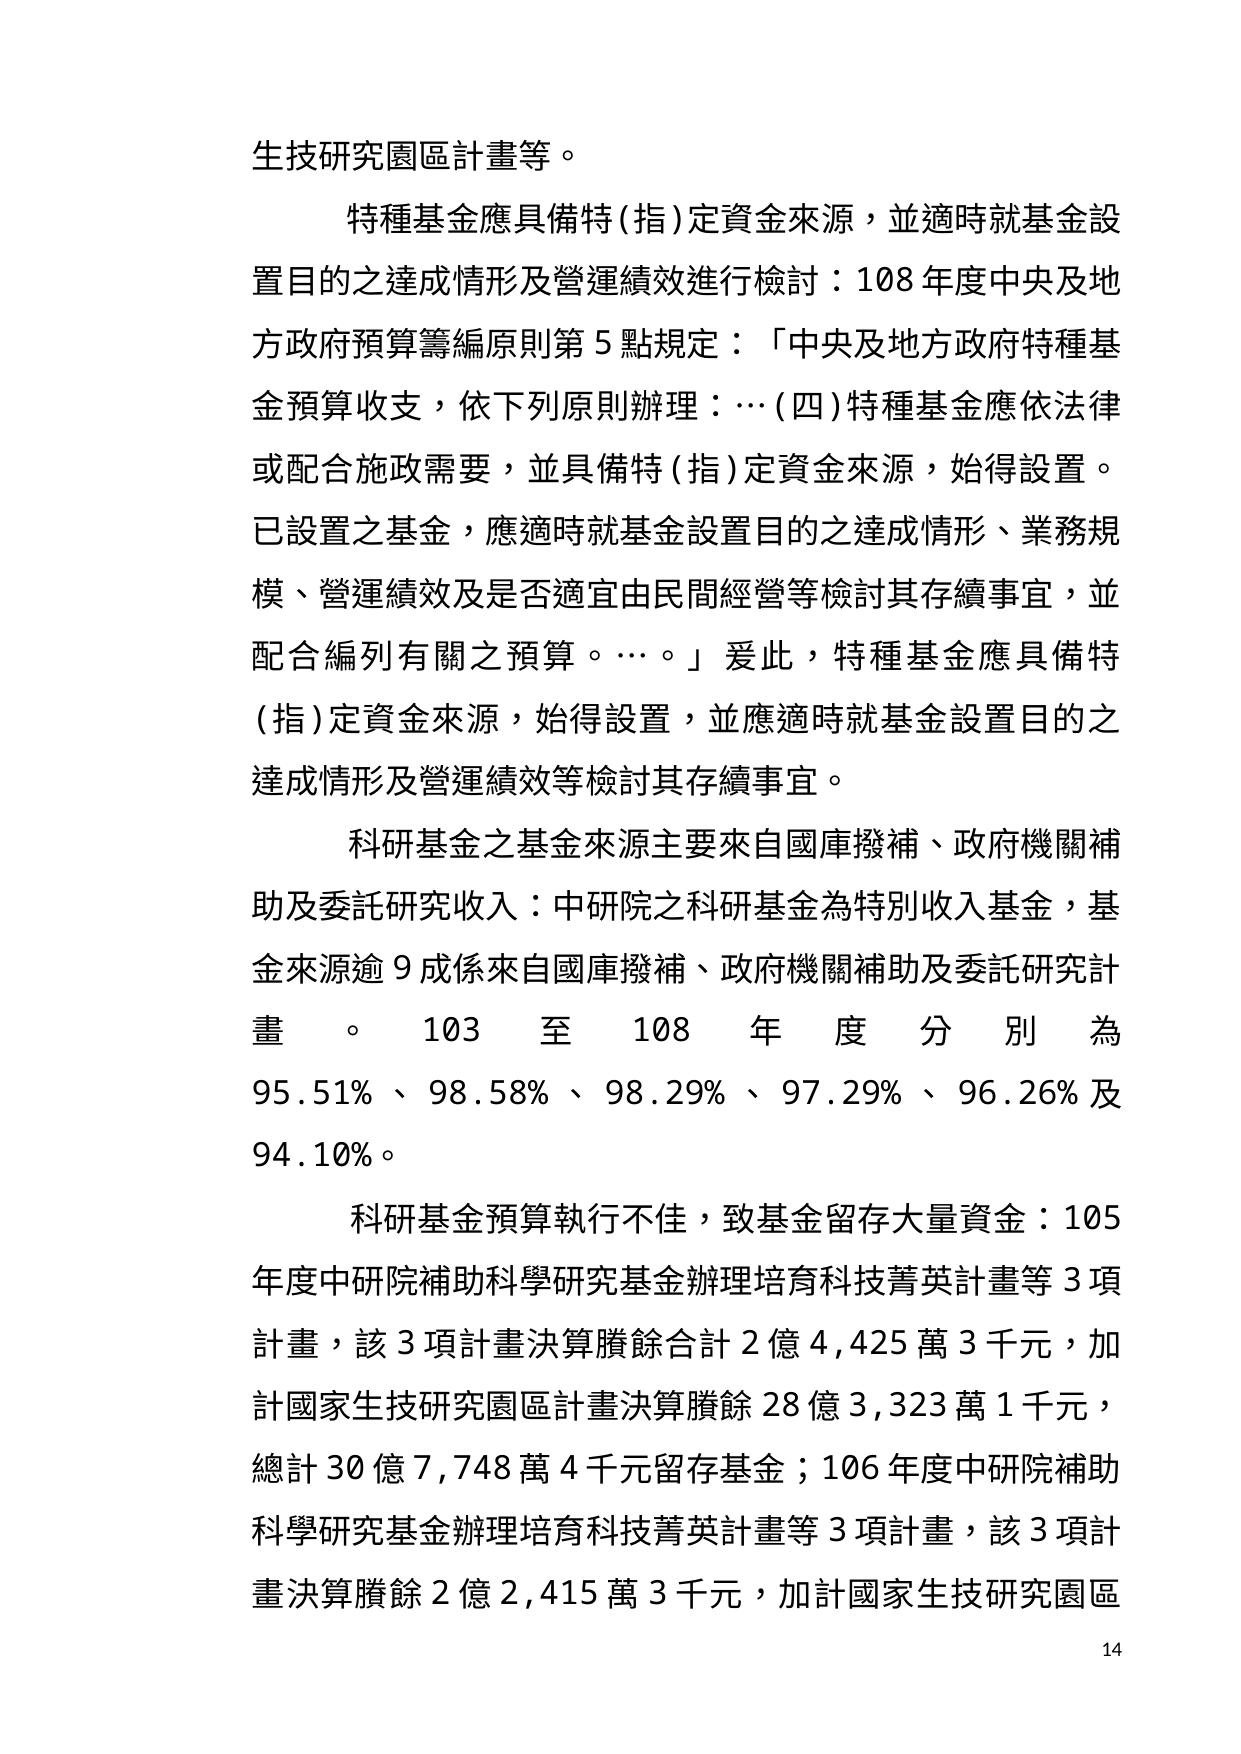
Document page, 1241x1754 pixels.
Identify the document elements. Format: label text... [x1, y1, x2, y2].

text 科研基金之基金來源主要來自國庫撥補、政府機關補助及委託研究收入：中研院之科研基金為特別收入基金，基金來源逾9成係來自國庫撥補、政府機關補助及委託研究計畫。103至108年度分別為95.51%、98.58%、98.29%、97.29%、96.26%及94.10%。 [185, 800, 1122, 1175]
text 特種基金應具備特(指)定資金來源，並適時就基金設置目的之達成情形及營運績效進行檢討：108年度中央及地方政府預算籌編原則第5點規定：「中央及地方政府特種基金預算收支，依下列原則辦理：…(四)特種基金應依法律或配合施政需要，並具備特(指)定資金來源，始得設置。已設置之基金，應適時就基金設置目的之達成情形、業務規模、營運績效及是否適宜由民間經營等檢討其存續事宜，並配合編列有關之預算。…。」爰此，特種基金應具備特(指)定資金來源，始得設置，並應適時就基金設置目的之達成情形及營運績效等檢討其存續事宜。 [185, 175, 1122, 800]
text 生技研究園區計畫等。 [185, 112, 1122, 175]
text 科研基金預算執行不佳，致基金留存大量資金：105年度中研院補助科學研究基金辦理培育科技菁英計畫等3項計畫，該3項計畫決算賸餘合計2億4,425萬3千元，加計國家生技研究園區計畫決算賸餘28億3,323萬1千元，總計30億7,748萬4千元留存基金；106年度中研院補助科學研究基金辦理培育科技菁英計畫等3項計畫，該3項計畫決算賸餘2億2,415萬3千元，加計國家生技研究園區 [185, 1175, 1122, 1612]
